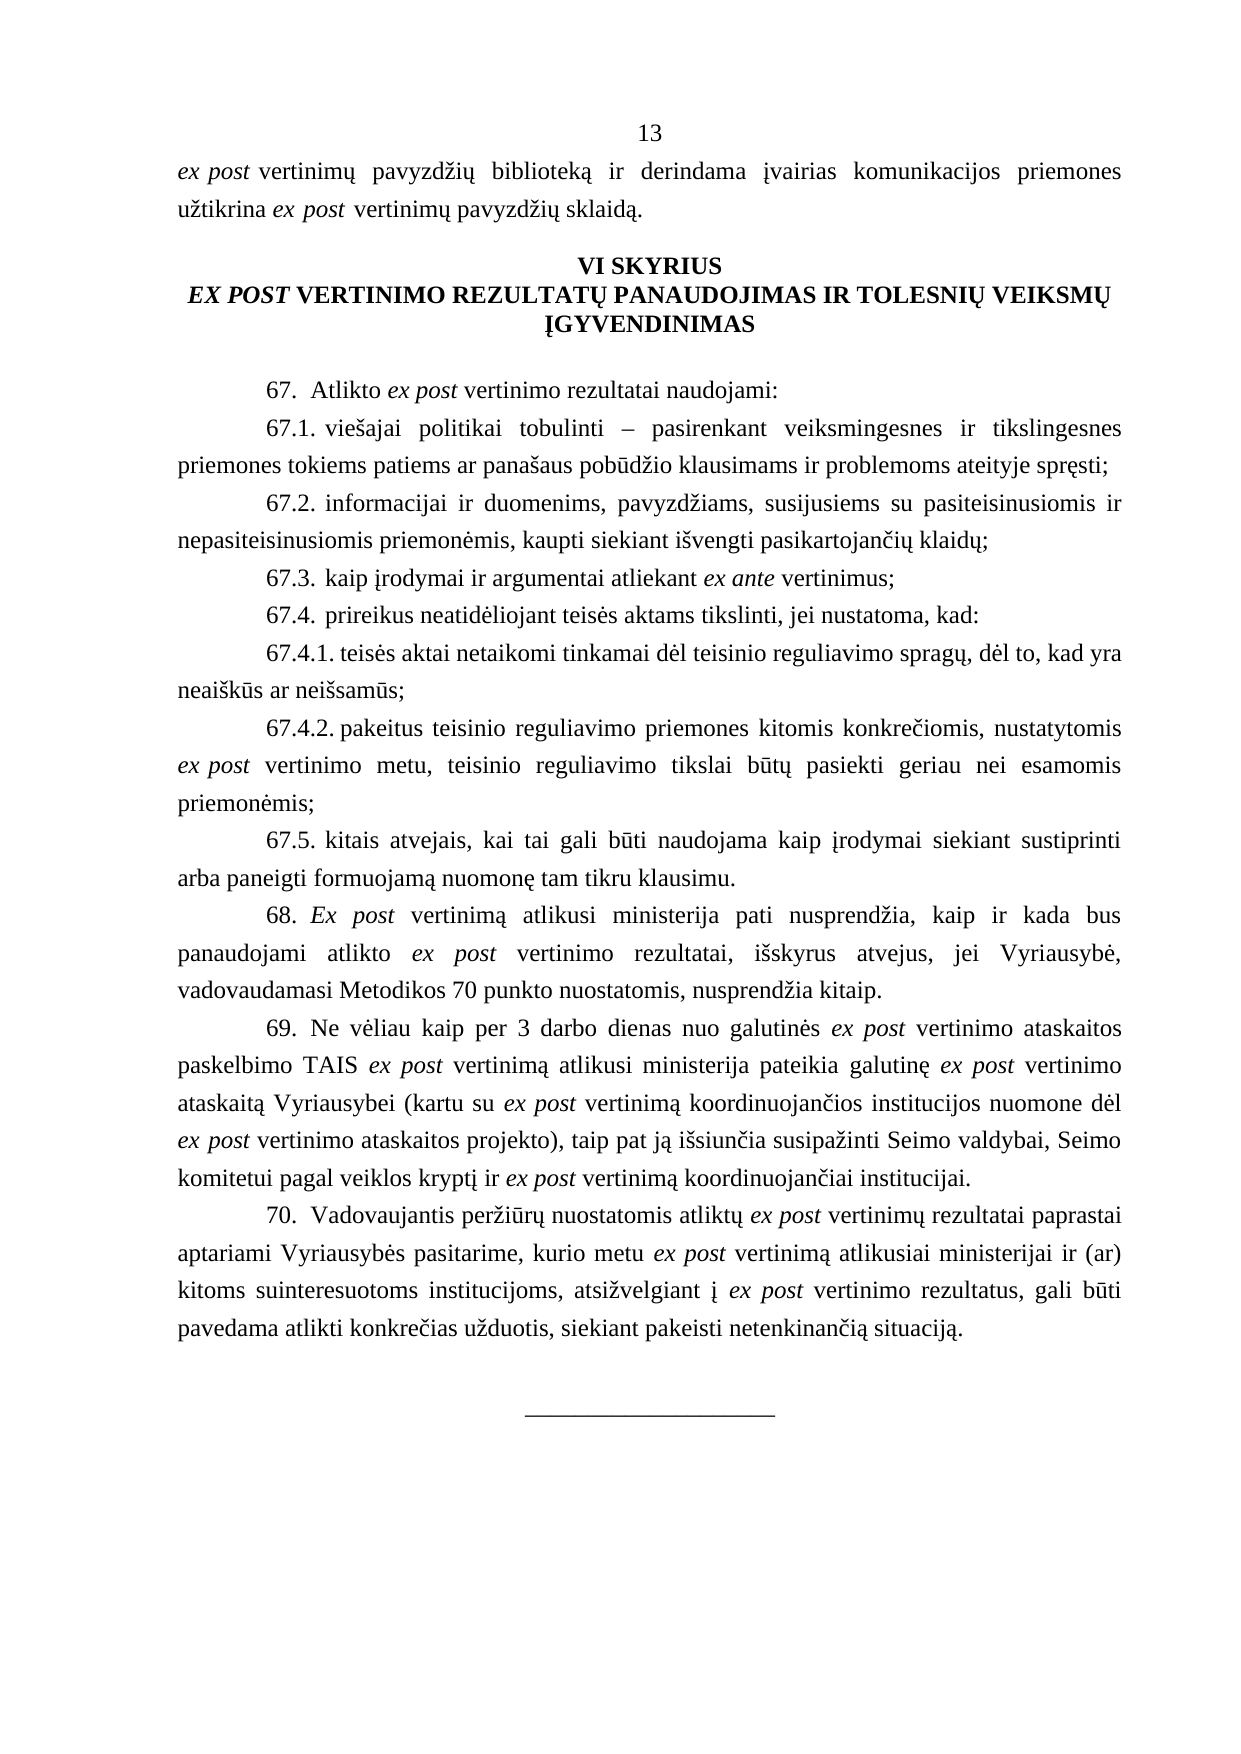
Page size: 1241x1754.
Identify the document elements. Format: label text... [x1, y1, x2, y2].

text 67.3. kaip įrodymai ir argumentai atliekant ex ante vertinimus; [177, 554, 1122, 591]
text 70. Vadovaujantis peržiūrų nuostatomis atliktų ex post vertinimų rezultatai paprastai aptariami Vyriausybės pasitarime, kurio metu ex post vertinimą atlikusiai ministerijai ir (ar) kitoms suinteresuotoms institucijoms, atsižvelgiant į ex post vertinimo rezultatus, gali būti pavedama atlikti konkrečias užduotis, siekiant pakeisti netenkinančią situaciją. [177, 1191, 1122, 1341]
text 67.2. informacijai ir duomenims, pavyzdžiams, susijusiems su pasiteisinusiomis ir nepasiteisinusiomis priemonėmis, kaupti siekiant išvengti pasikartojančių klaidų; [177, 479, 1122, 554]
text 67.4.2. pakeitus teisinio reguliavimo priemones kitomis konkrečiomis, nustatytomis ex post vertinimo metu, teisinio reguliavimo tikslai būtų pasiekti geriau nei esamomis priemonėmis; [177, 704, 1122, 816]
text VI SKYRIUS [177, 251, 1122, 280]
text ex post vertinimų pavyzdžių biblioteką ir derindama įvairias komunikacijos priemones užtikrina ex post vertinimų pavyzdžių sklaidą. [177, 148, 1122, 223]
text 67.4. prireikus neatidėliojant teisės aktams tikslinti, jei nustatoma, kad: [177, 591, 1122, 629]
text 67.1. viešajai politikai tobulinti – pasirenkant veiksmingesnes ir tikslingesnes priemones tokiems patiems ar panašaus pobūdžio klausimams ir problemoms ateityje spręsti; [177, 404, 1122, 479]
text 67.4.1. teisės aktai netaikomi tinkamai dėl teisinio reguliavimo spragų, dėl to, kad yra neaiškūs ar neišsamūs; [177, 629, 1122, 704]
text –––––––––––––––––––– [177, 1399, 1122, 1428]
text 68. Ex post vertinimą atlikusi ministerija pati nusprendžia, kaip ir kada bus panaudojami atlikto ex post vertinimo rezultatai, išskyrus atvejus, jei Vyriausybė, vadovaudamasi Metodikos 70 punkto nuostatomis, nusprendžia kitaip. [177, 891, 1122, 1004]
text EX POST VERTINIMO REZULTATŲ PANAUDOJIMAS IR TOLESNIŲ VEIKSMŲ ĮGYVENDINIMAS [177, 280, 1122, 338]
text 67. Atlikto ex post vertinimo rezultatai naudojami: [177, 366, 1122, 404]
text 67.5. kitais atvejais, kai tai gali būti naudojama kaip įrodymai siekiant sustiprinti arba paneigti formuojamą nuomonę tam tikru klausimu. [177, 816, 1122, 891]
text 69. Ne vėliau kaip per 3 darbo dienas nuo galutinės ex post vertinimo ataskaitos paskelbimo TAIS ex post vertinimą atlikusi ministerija pateikia galutinę ex post vertinimo ataskaitą Vyriausybei (kartu su ex post vertinimą koordinuojančios institucijos nuomone dėl ex post vertinimo ataskaitos projekto), taip pat ją išsiunčia susipažinti Seimo valdybai, Seimo komitetui pagal veiklos kryptį ir ex post vertinimą koordinuojančiai institucijai. [177, 1004, 1122, 1191]
